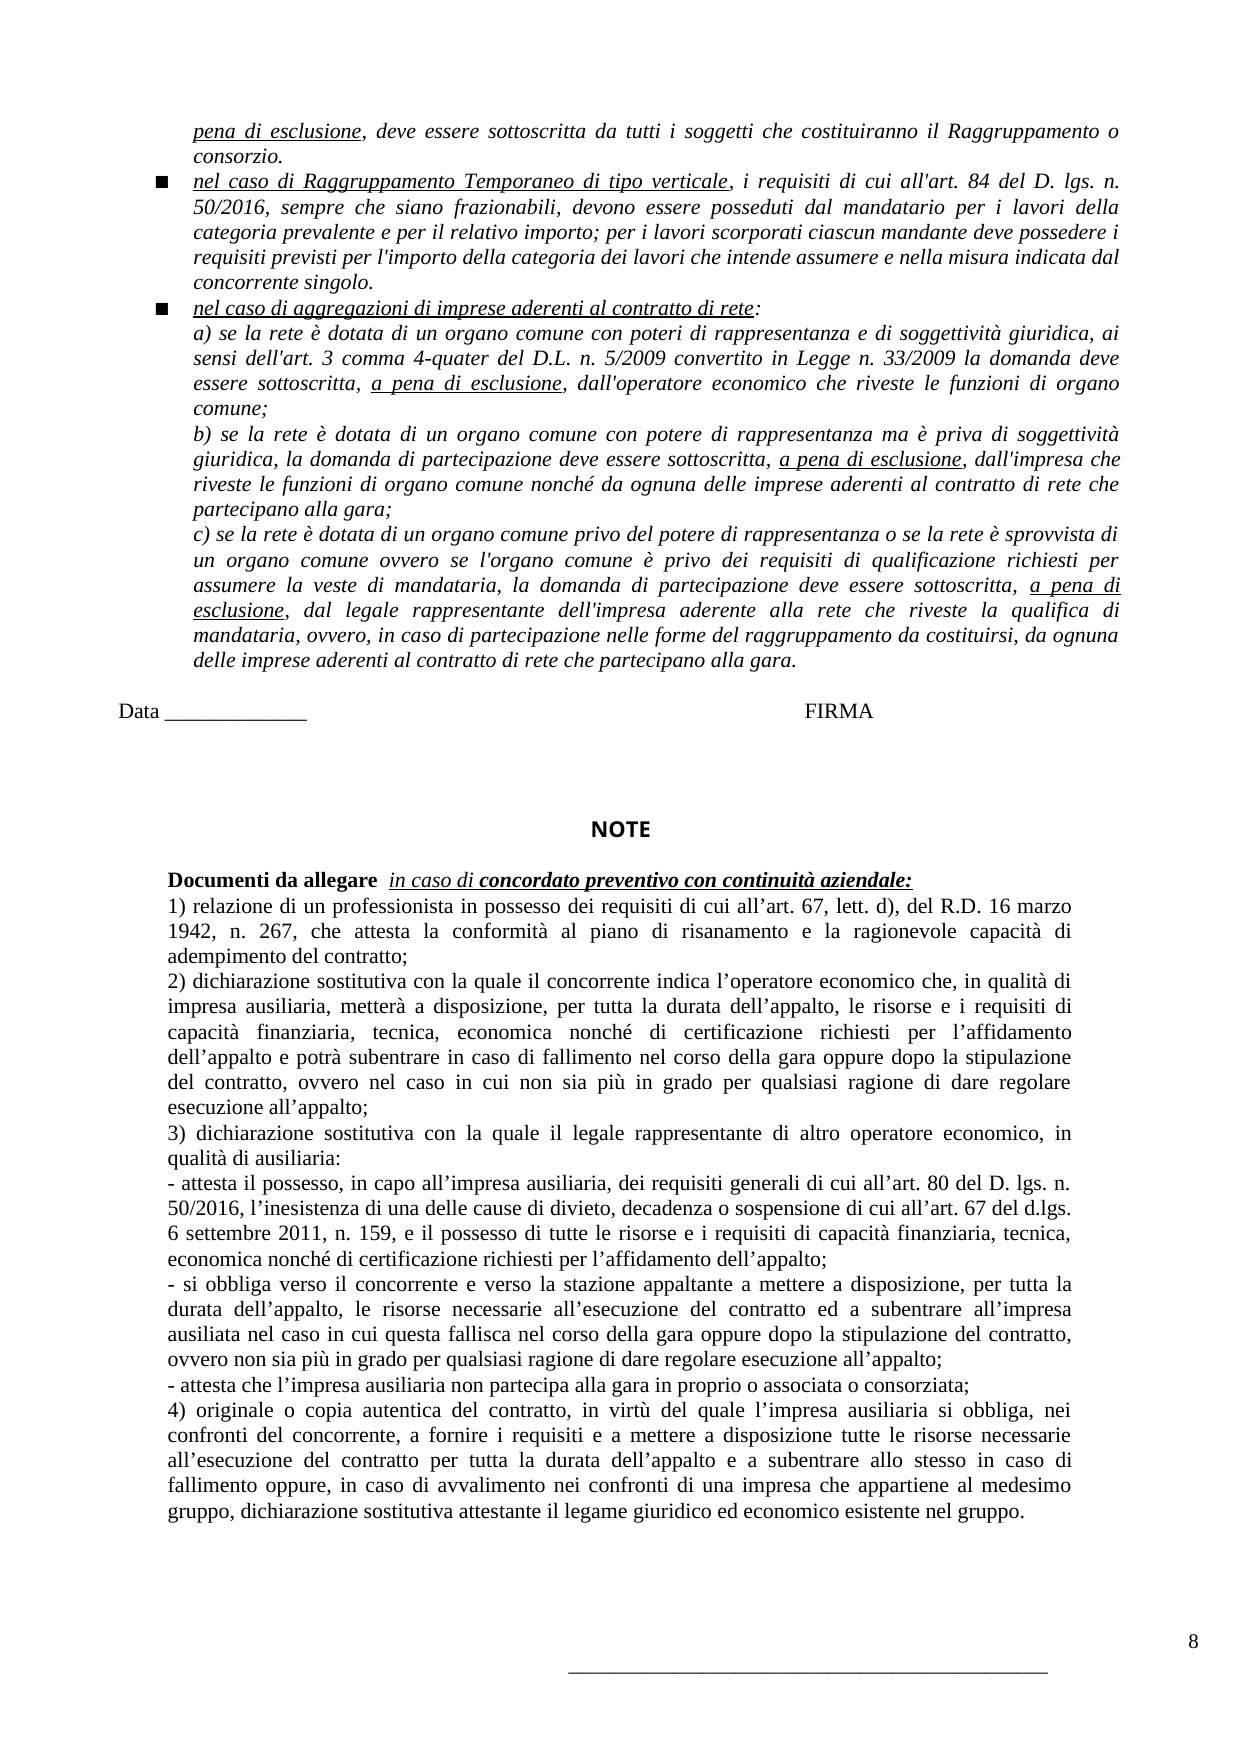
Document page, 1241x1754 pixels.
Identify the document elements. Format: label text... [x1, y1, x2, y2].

list c) se la rete è dotata di un organo comune privo del potere di rappresentanza o se la rete è sprovvista di un organo comune ovvero se l'organo comune è privo dei requisiti di qualificazione richiesti per assumere la veste di mandataria, la domanda di partecipazione deve essere sottoscritta, a pena di esclusione, dal legale rappresentante dell'impresa aderente alla rete che riveste la qualifica di mandataria, ovvero, in caso di partecipazione nelle forme del raggruppamento da costituirsi, da ognuna delle imprese aderenti al contratto di rete che partecipano alla gara. [156, 521, 1123, 673]
text Documenti da allegare in caso di concordato preventivo con continuità aziendale: [167, 867, 1073, 893]
list 2) dichiarazione sostitutiva con la quale il concorrente indica l’operatore economico che, in qualità di impresa ausiliaria, metterà a disposizione, per tutta la durata dell’appalto, le risorse e i requisiti di capacità finanziaria, tecnica, economica nonché di certificazione richiesti per l’affidamento dell’appalto e potrà subentrare in caso di fallimento nel corso della gara oppure dopo la stipulazione del contratto, ovvero nel caso in cui non sia più in grado per qualsiasi ragione di dare regolare esecuzione all’appalto; [167, 968, 1073, 1119]
list nel caso di aggregazioni di imprese aderenti al contratto di rete: [156, 294, 1123, 320]
text NOTE [167, 813, 1073, 843]
list 4) originale o copia autentica del contratto, in virtù del quale l’impresa ausiliaria si obbliga, nei confronti del concorrente, a fornire i requisiti e a mettere a disposizione tutte le risorse necessarie all’esecuzione del contratto per tutta la durata dell’appalto e a subentrare allo stesso in caso di fallimento oppure, in caso di avvalimento nei confronti di una impresa che appartiene al medesimo gruppo, dichiarazione sostitutiva attestante il legame giuridico ed economico esistente nel gruppo. [167, 1397, 1073, 1523]
list 3) dichiarazione sostitutiva con la quale il legale rappresentante di altro operatore economico, in qualità di ausiliaria: [167, 1119, 1073, 1170]
list nel caso di Raggruppamento Temporaneo di tipo verticale, i requisiti di cui all'art. 84 del D. lgs. n. 50/2016, sempre che siano frazionabili, devono essere posseduti dal mandatario per i lavori della categoria prevalente e per il relativo importo; per i lavori scorporati ciascun mandante deve possedere i requisiti previsti per l'importo della categoria dei lavori che intende assumere e nella misura indicata dal concorrente singolo. [156, 168, 1123, 294]
list - attesta il possesso, in capo all’impresa ausiliaria, dei requisiti generali di cui all’art. 80 del D. lgs. n. 50/2016, l’inesistenza di una delle cause di divieto, decadenza o sospensione di cui all’art. 67 del d.lgs. 6 settembre 2011, n. 159, e il possesso di tutte le risorse e i requisiti di capacità finanziaria, tecnica, economica nonché di certificazione richiesti per l’affidamento dell’appalto; [167, 1170, 1073, 1271]
text Data _____________ FIRMA [118, 698, 1123, 723]
list b) se la rete è dotata di un organo comune con potere di rappresentanza ma è priva di soggettività giuridica, la domanda di partecipazione deve essere sottoscritta, a pena di esclusione, dall'impresa che riveste le funzioni di organo comune nonché da ognuna delle imprese aderenti al contratto di rete che partecipano alla gara; [156, 421, 1123, 521]
list - si obbliga verso il concorrente e verso la stazione appaltante a mettere a disposizione, per tutta la durata dell’appalto, le risorse necessarie all’esecuzione del contratto ed a subentrare all’impresa ausiliata nel caso in cui questa fallisca nel corso della gara oppure dopo la stipulazione del contratto, ovvero non sia più in grado per qualsiasi ragione di dare regolare esecuzione all’appalto; [167, 1271, 1073, 1372]
list pena di esclusione, deve essere sottoscritta da tutti i soggetti che costituiranno il Raggruppamento o consorzio. [156, 118, 1123, 168]
list a) se la rete è dotata di un organo comune con poteri di rappresentanza e di soggettività giuridica, ai sensi dell'art. 3 comma 4-quater del D.L. n. 5/2009 convertito in Legge n. 33/2009 la domanda deve essere sottoscritta, a pena di esclusione, dall'operatore economico che riveste le funzioni di organo comune; [156, 320, 1123, 421]
list 1) relazione di un professionista in possesso dei requisiti di cui all’art. 67, lett. d), del R.D. 16 marzo 1942, n. 267, che attesta la conformità al piano di risanamento e la ragionevole capacità di adempimento del contratto; [167, 893, 1073, 968]
list - attesta che l’impresa ausiliaria non partecipa alla gara in proprio o associata o consorziata; [167, 1372, 1073, 1397]
